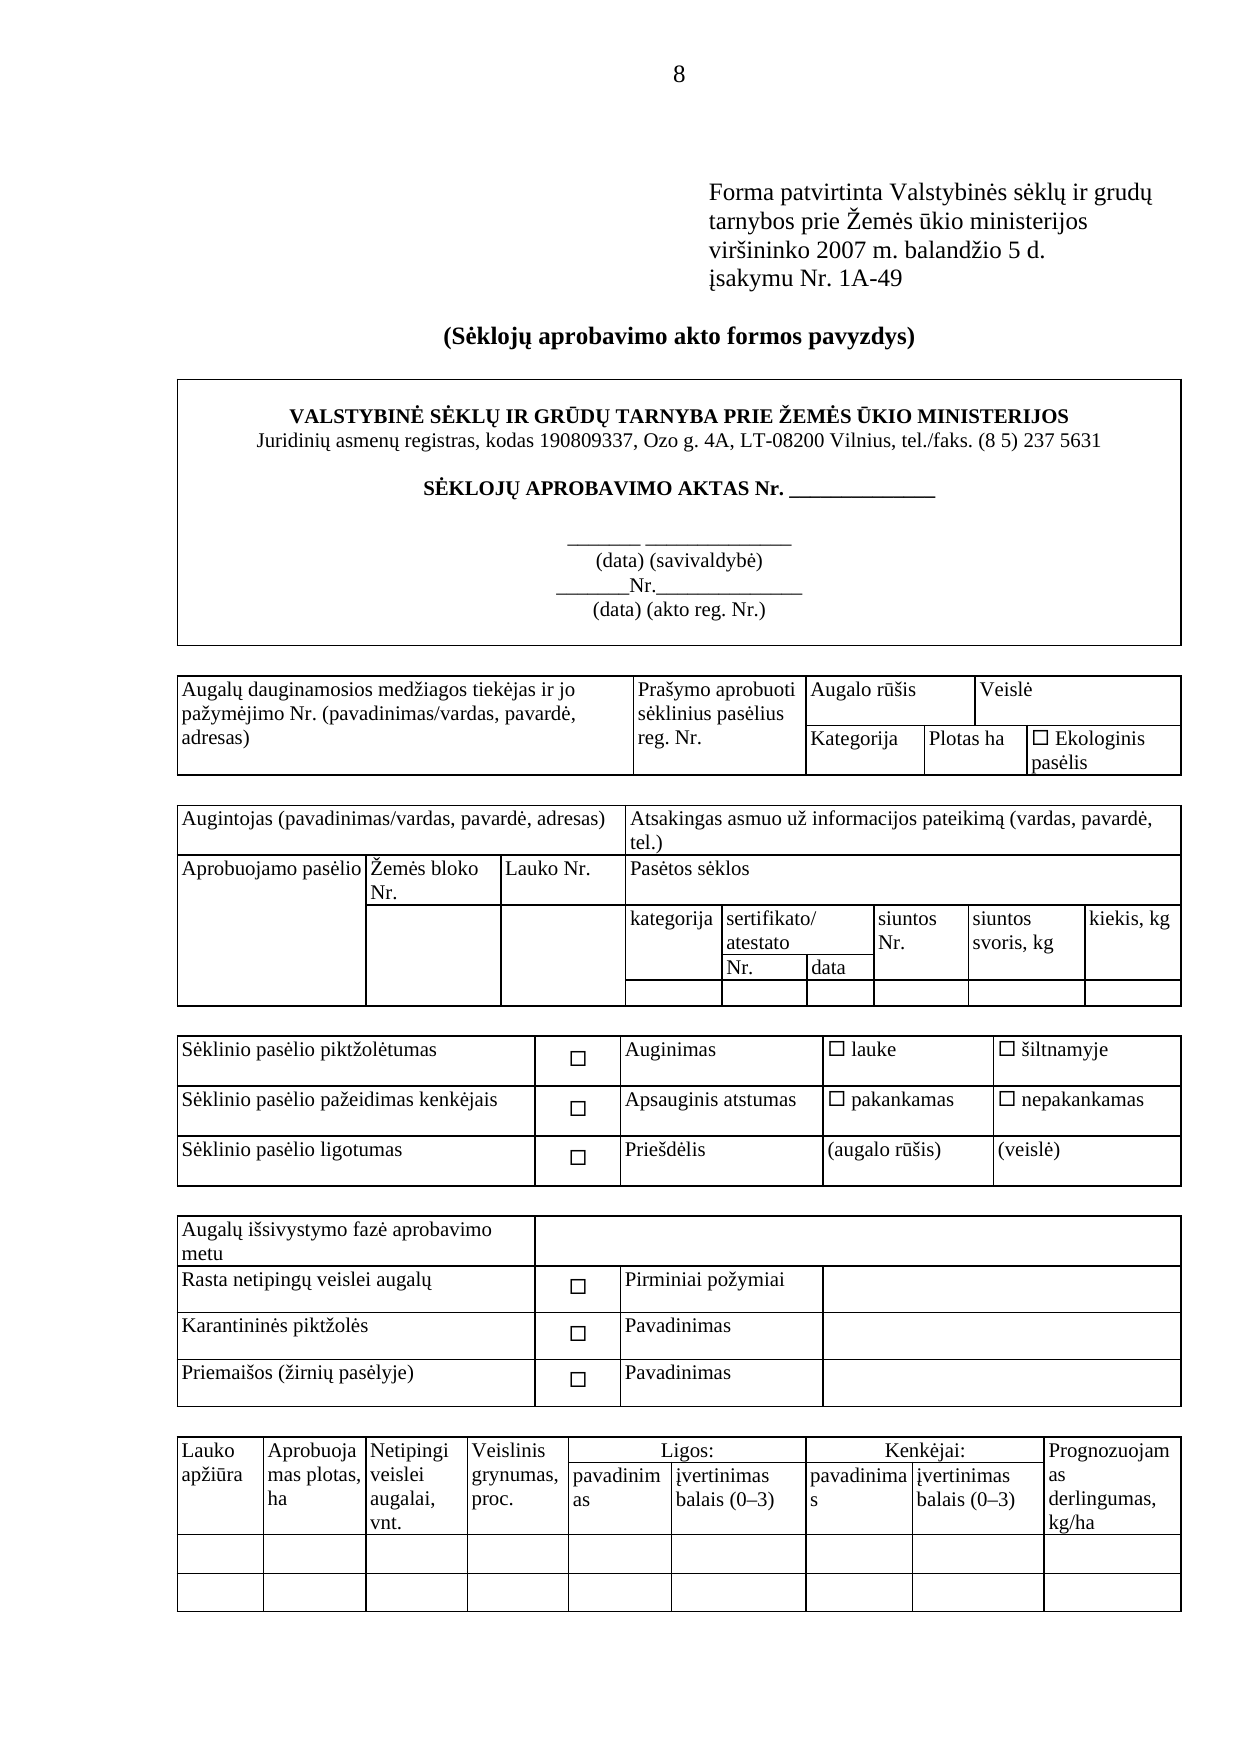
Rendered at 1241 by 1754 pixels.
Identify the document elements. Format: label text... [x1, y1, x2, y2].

table_cell data [869, 955, 873, 979]
table_cell [824, 1267, 1180, 1312]
table_cell [569, 1535, 671, 1572]
text tarnybos prie Žemės ūkio ministerijos [177, 206, 1181, 235]
table_cell [468, 1574, 568, 1611]
table_cell Pavadinimas [621, 1360, 822, 1406]
table_header Augintojas (pavadinimas/vardas, pavardė, adresas) [178, 806, 625, 854]
table_cell Aprobuojamo pasėlio [178, 856, 365, 1005]
table_cell kategorija [626, 906, 721, 979]
table_cell [367, 1574, 467, 1611]
table_cell [569, 1574, 671, 1611]
table_cell Plotas ha [925, 726, 1026, 774]
table_cell [824, 1313, 1180, 1359]
table_header  lauke [824, 1037, 993, 1085]
table_cell Pasėtos sėklos [626, 856, 1180, 904]
table_header  šiltnamyje [994, 1037, 1180, 1085]
table_cell Pavadinimas [621, 1313, 822, 1359]
table_header Veislinis grynumas, proc. [468, 1438, 568, 1534]
text įsakymu Nr. 1A-49 [177, 263, 1181, 292]
table_cell Lauko Nr. [502, 856, 625, 904]
table_cell [367, 906, 500, 1005]
text Forma patvirtinta Valstybinės sėklų ir grudų [709, 177, 1181, 206]
table_cell [367, 1535, 467, 1572]
table_cell  nepakankamas [994, 1087, 1180, 1135]
table_header Augalų dauginamosios medžiagos tiekėjas ir jo pažymėjimo Nr. (pavadinimas/vardas, pavardė, adresas) [178, 677, 633, 774]
table_cell  pakankamas [824, 1087, 993, 1135]
table_cell įvertinimas balais (0–3) [913, 1463, 1043, 1534]
table_cell pavadinimas [807, 1463, 912, 1534]
table_cell Sėklinio pasėlio ligotumas [178, 1137, 534, 1185]
table_cell [869, 981, 873, 1005]
table_cell [807, 1535, 912, 1572]
table_cell pavadinimas [569, 1463, 671, 1534]
table_header  [536, 1037, 620, 1085]
table_header Auginimas [621, 1037, 822, 1085]
table_cell kiekis, kg [1086, 906, 1180, 979]
table_cell (veislė) [994, 1137, 1180, 1185]
text viršininko 2007 m. balandžio 5 d. [177, 235, 1181, 263]
table_cell  [536, 1137, 620, 1185]
table_cell  [536, 1087, 620, 1135]
table_cell [626, 981, 630, 1005]
table_cell [672, 1574, 805, 1611]
table_cell  [536, 1267, 620, 1312]
table_cell siuntos svoris, kg [969, 906, 1084, 979]
table_header Prašymo aprobuoti sėklinius pasėlius reg. Nr. [634, 677, 805, 774]
table_cell [264, 1574, 365, 1611]
table_cell [807, 1574, 912, 1611]
table_header [536, 1217, 1180, 1265]
table_cell [264, 1535, 365, 1572]
table_cell Apsauginis atstumas [621, 1087, 822, 1135]
table_cell Kategorija [807, 726, 924, 774]
table_cell [672, 1535, 805, 1572]
table_cell [824, 1360, 1180, 1406]
table_cell (augalo rūšis) [824, 1137, 993, 1185]
table_cell [178, 1574, 263, 1611]
table_cell Pirminiai požymiai [621, 1267, 822, 1312]
table_cell Karantininės piktžolės [178, 1313, 534, 1359]
table_header Sėklinio pasėlio piktžolėtumas [178, 1037, 534, 1085]
table_cell [1045, 1535, 1180, 1572]
table_cell Rasta netipingų veislei augalų [178, 1267, 534, 1312]
table_cell [468, 1535, 568, 1572]
table_header Lauko apžiūra [178, 1438, 263, 1534]
table_cell siuntos Nr. [875, 906, 968, 979]
table_cell [502, 906, 625, 1005]
table_cell įvertinimas balais (0–3) [672, 1463, 805, 1534]
table_cell  [536, 1360, 620, 1406]
table_cell  [536, 1313, 620, 1359]
table_cell Priemaišos (žirnių pasėlyje) [178, 1360, 534, 1406]
table_header Veislė [976, 677, 1180, 725]
table_cell [964, 981, 968, 1005]
table_cell Sėklinio pasėlio pažeidimas kenkėjais [178, 1087, 534, 1135]
table_cell [178, 1535, 263, 1572]
table_cell Priešdėlis [621, 1137, 822, 1185]
table_cell [1045, 1574, 1180, 1611]
table_cell [913, 1574, 1043, 1611]
text (Sėklojų aprobavimo akto formos pavyzdys) [177, 321, 1181, 350]
table_cell [913, 1535, 1043, 1572]
table_header Aprobuojamas plotas, ha [264, 1438, 365, 1534]
